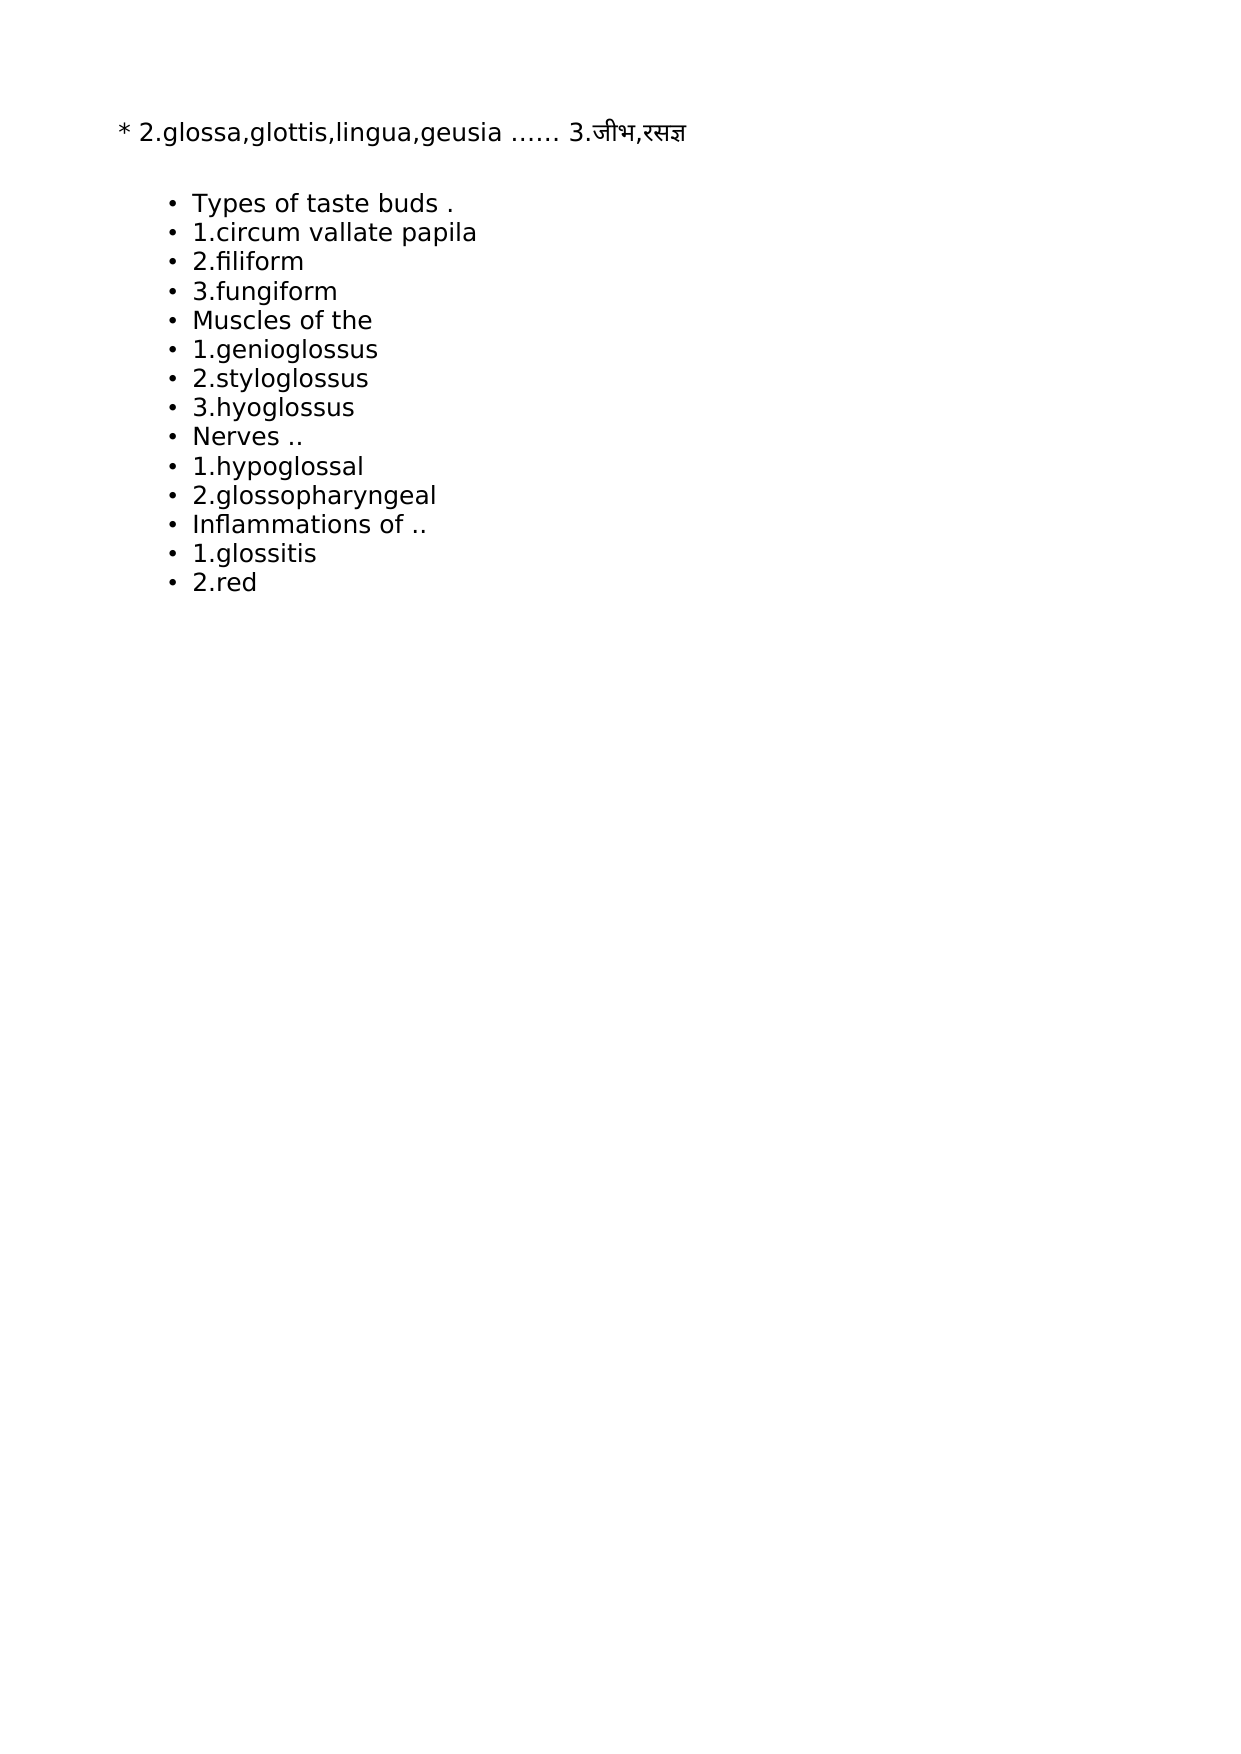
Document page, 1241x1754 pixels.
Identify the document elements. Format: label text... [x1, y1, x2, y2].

list Types of taste buds . [177, 189, 1122, 218]
list Muscles of the [177, 306, 1122, 335]
list Inflammations of .. [177, 510, 1122, 539]
list 2.filiform [177, 248, 1122, 277]
list 1.circum vallate papila [177, 218, 1122, 248]
list 3.fungiform [177, 277, 1122, 306]
list 3.hyoglossus [177, 393, 1122, 423]
list 2.styloglossus [177, 364, 1122, 393]
list Nerves .. [177, 423, 1122, 452]
list 1.genioglossus [177, 335, 1122, 364]
text * 2.glossa,glottis,lingua,geusia …… 3.जीभ,रसज्ञ [118, 118, 1122, 147]
list 1.glossitis [177, 539, 1122, 568]
list 2.red [177, 568, 1122, 598]
list 2.glossopharyngeal [177, 481, 1122, 510]
list 1.hypoglossal [177, 452, 1122, 481]
